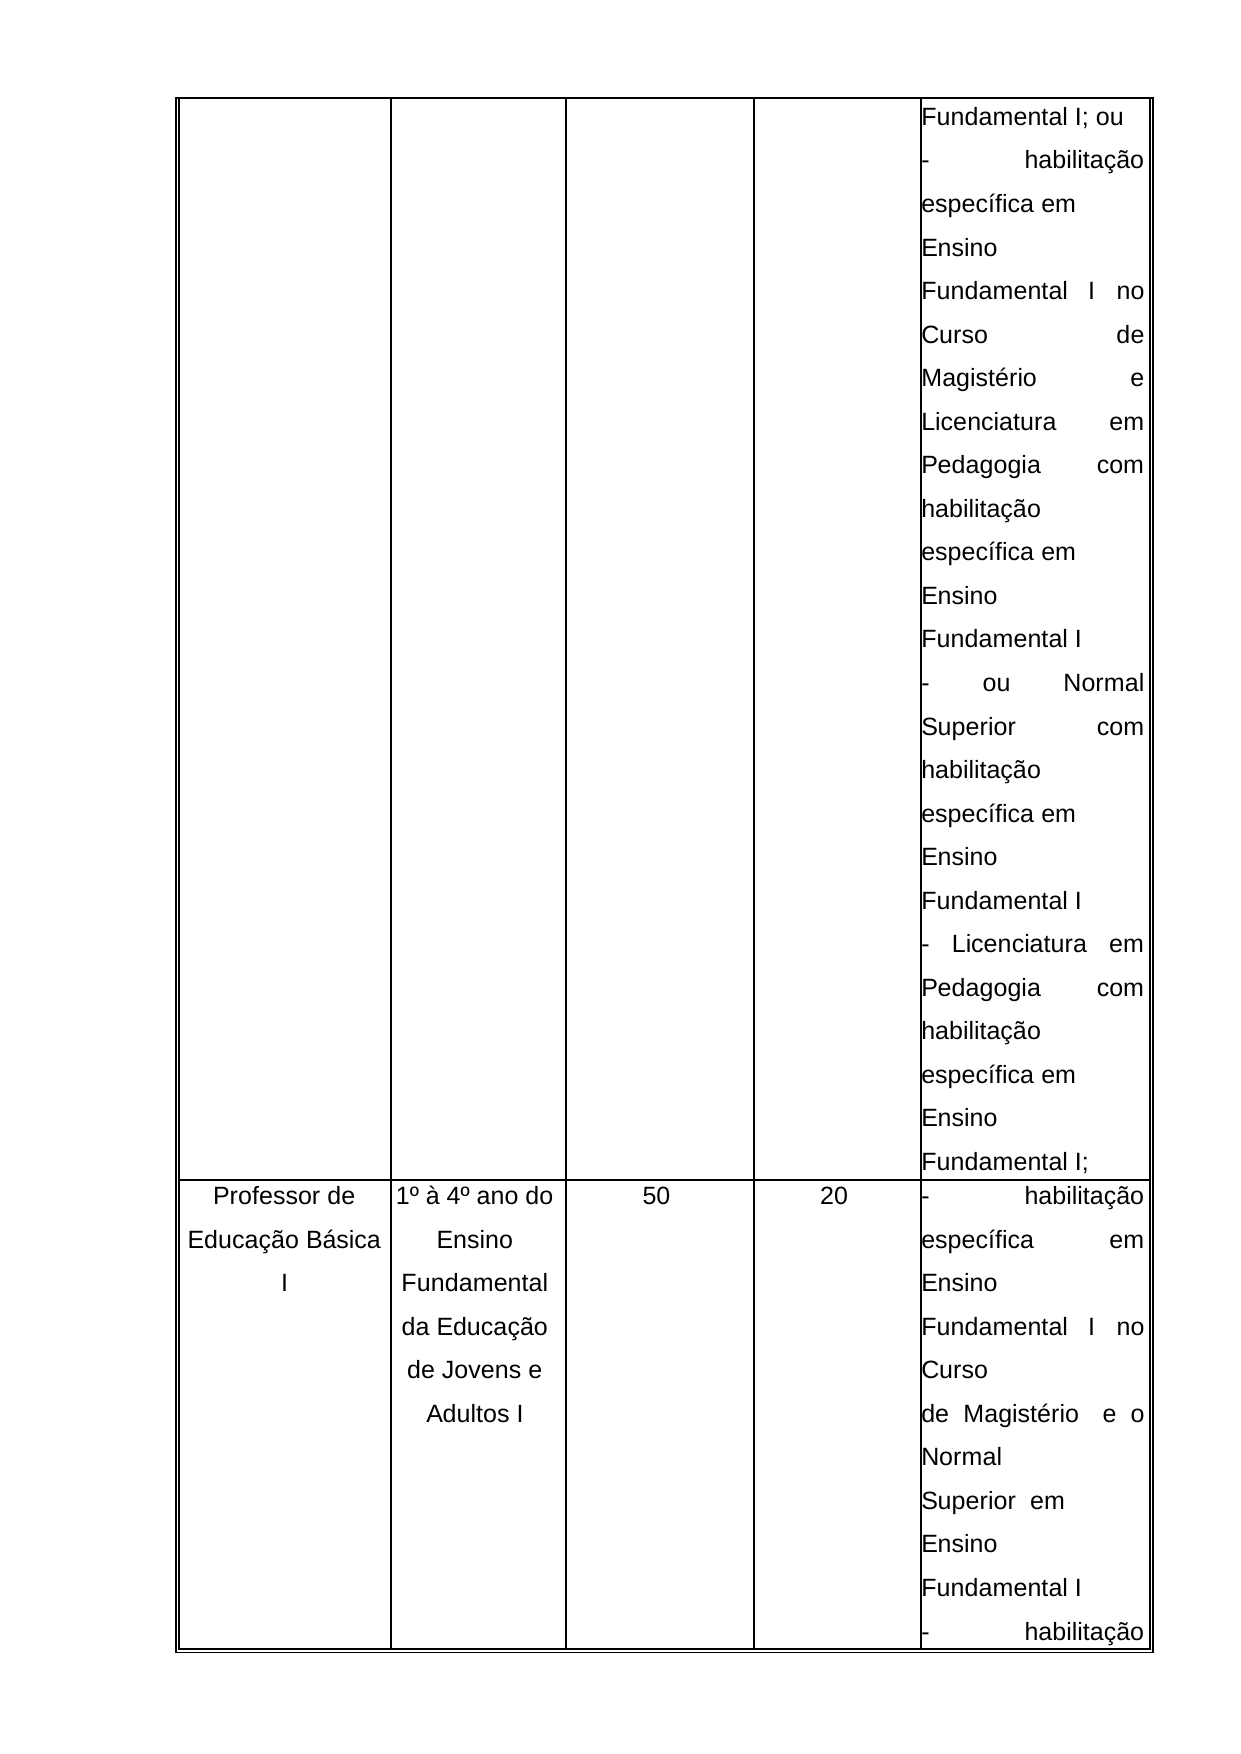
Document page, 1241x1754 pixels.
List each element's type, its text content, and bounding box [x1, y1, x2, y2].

table_cell [755, 99, 920, 1179]
table_cell Professor de Educação Básica I [180, 1181, 390, 1648]
table_cell 20 [755, 1181, 920, 1648]
table_cell Fundamental I; ou - habilitação específica em Ensino Fundamental I no Curso de Magistério e Licenciatura em Pedagogia com habilitação específica em Ensino Fundamental I - ou Normal Superior com habilitação específica em Ensino Fundamental I - Licenciatura em Pedagogia com habilitação específica em Ensino Fundamental I; [922, 99, 1149, 1179]
table_cell 1º à 4º ano do Ensino Fundamental da Educação de Jovens e Adultos I [392, 1181, 565, 1648]
table_cell [392, 99, 565, 1179]
table_cell [567, 99, 753, 1179]
table_cell 50 [567, 1181, 753, 1648]
table_cell [180, 99, 390, 1179]
table_cell - habilitação específica em Ensino Fundamental I no Curso de Magistério e o Normal Superior em Ensino Fundamental I - habilitação [922, 1181, 1149, 1648]
